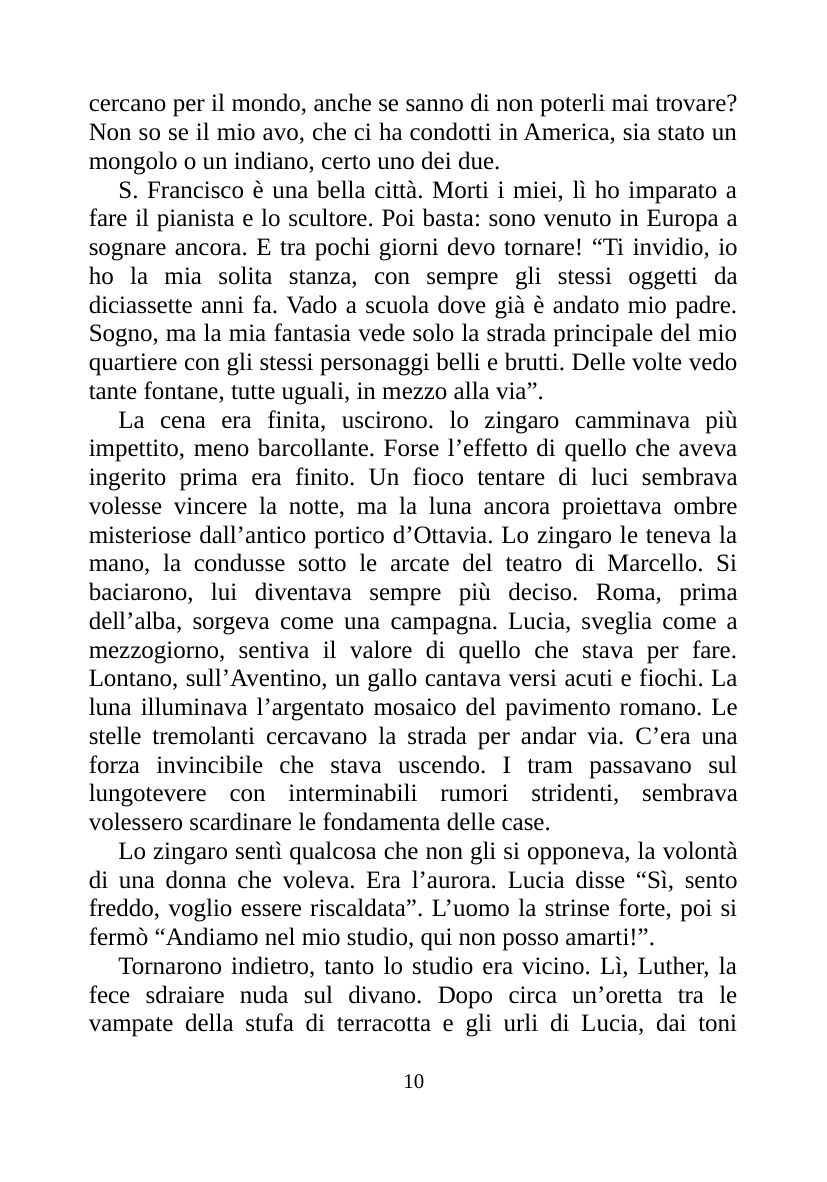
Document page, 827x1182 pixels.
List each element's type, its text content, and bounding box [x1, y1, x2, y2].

text cercano per il mondo, anche se sanno di non poterli mai trovare? Non so se il mio avo, che ci ha condotti in America, sia stato un mongolo o un indiano, certo uno dei due. [88, 88, 738, 175]
text S. Francisco è una bella città. Morti i miei, lì ho imparato a fare il pianista e lo scultore. Poi basta: sono venuto in Europa a sognare ancora. E tra pochi giorni devo tornare! “Ti invidio, io ho la mia solita stanza, con sempre gli stessi oggetti da diciassette anni fa. Vado a scuola dove già è andato mio padre. Sogno, ma la mia fantasia vede solo la strada principale del mio quartiere con gli stessi personaggi belli e brutti. Delle volte vedo tante fontane, tutte uguali, in mezzo alla via”. [88, 175, 738, 405]
text Lo zingaro sentì qualcosa che non gli si opponeva, la volontà di una donna che voleva. Era l’aurora. Lucia disse “Sì, sento freddo, voglio essere riscaldata”. L’uomo la strinse forte, poi si fermò “Andiamo nel mio studio, qui non posso amarti!”. [88, 836, 738, 951]
text Tornarono indietro, tanto lo studio era vicino. Lì, Luther, la fece sdraiare nuda sul divano. Dopo circa un’oretta tra le vampate della stufa di terracotta e gli urli di Lucia, dai toni [88, 951, 738, 1037]
text La cena era finita, uscirono. lo zingaro camminava più impettito, meno barcollante. Forse l’effetto di quello che aveva ingerito prima era finito. Un fioco tentare di luci sembrava volesse vincere la notte, ma la luna ancora proiettava ombre misteriose dall’antico portico d’Ottavia. Lo zingaro le teneva la mano, la condusse sotto le arcate del teatro di Marcello. Si baciarono, lui diventava sempre più deciso. Roma, prima dell’alba, sorgeva come una campagna. Lucia, sveglia come a mezzogiorno, sentiva il valore di quello che stava per fare. Lontano, sull’Aventino, un gallo cantava versi acuti e fiochi. La luna illuminava l’argentato mosaico del pavimento romano. Le stelle tremolanti cercavano la strada per andar via. C’era una forza invincibile che stava uscendo. I tram passavano sul lungotevere con interminabili rumori stridenti, sembrava volessero scardinare le fondamenta delle case. [88, 405, 738, 836]
